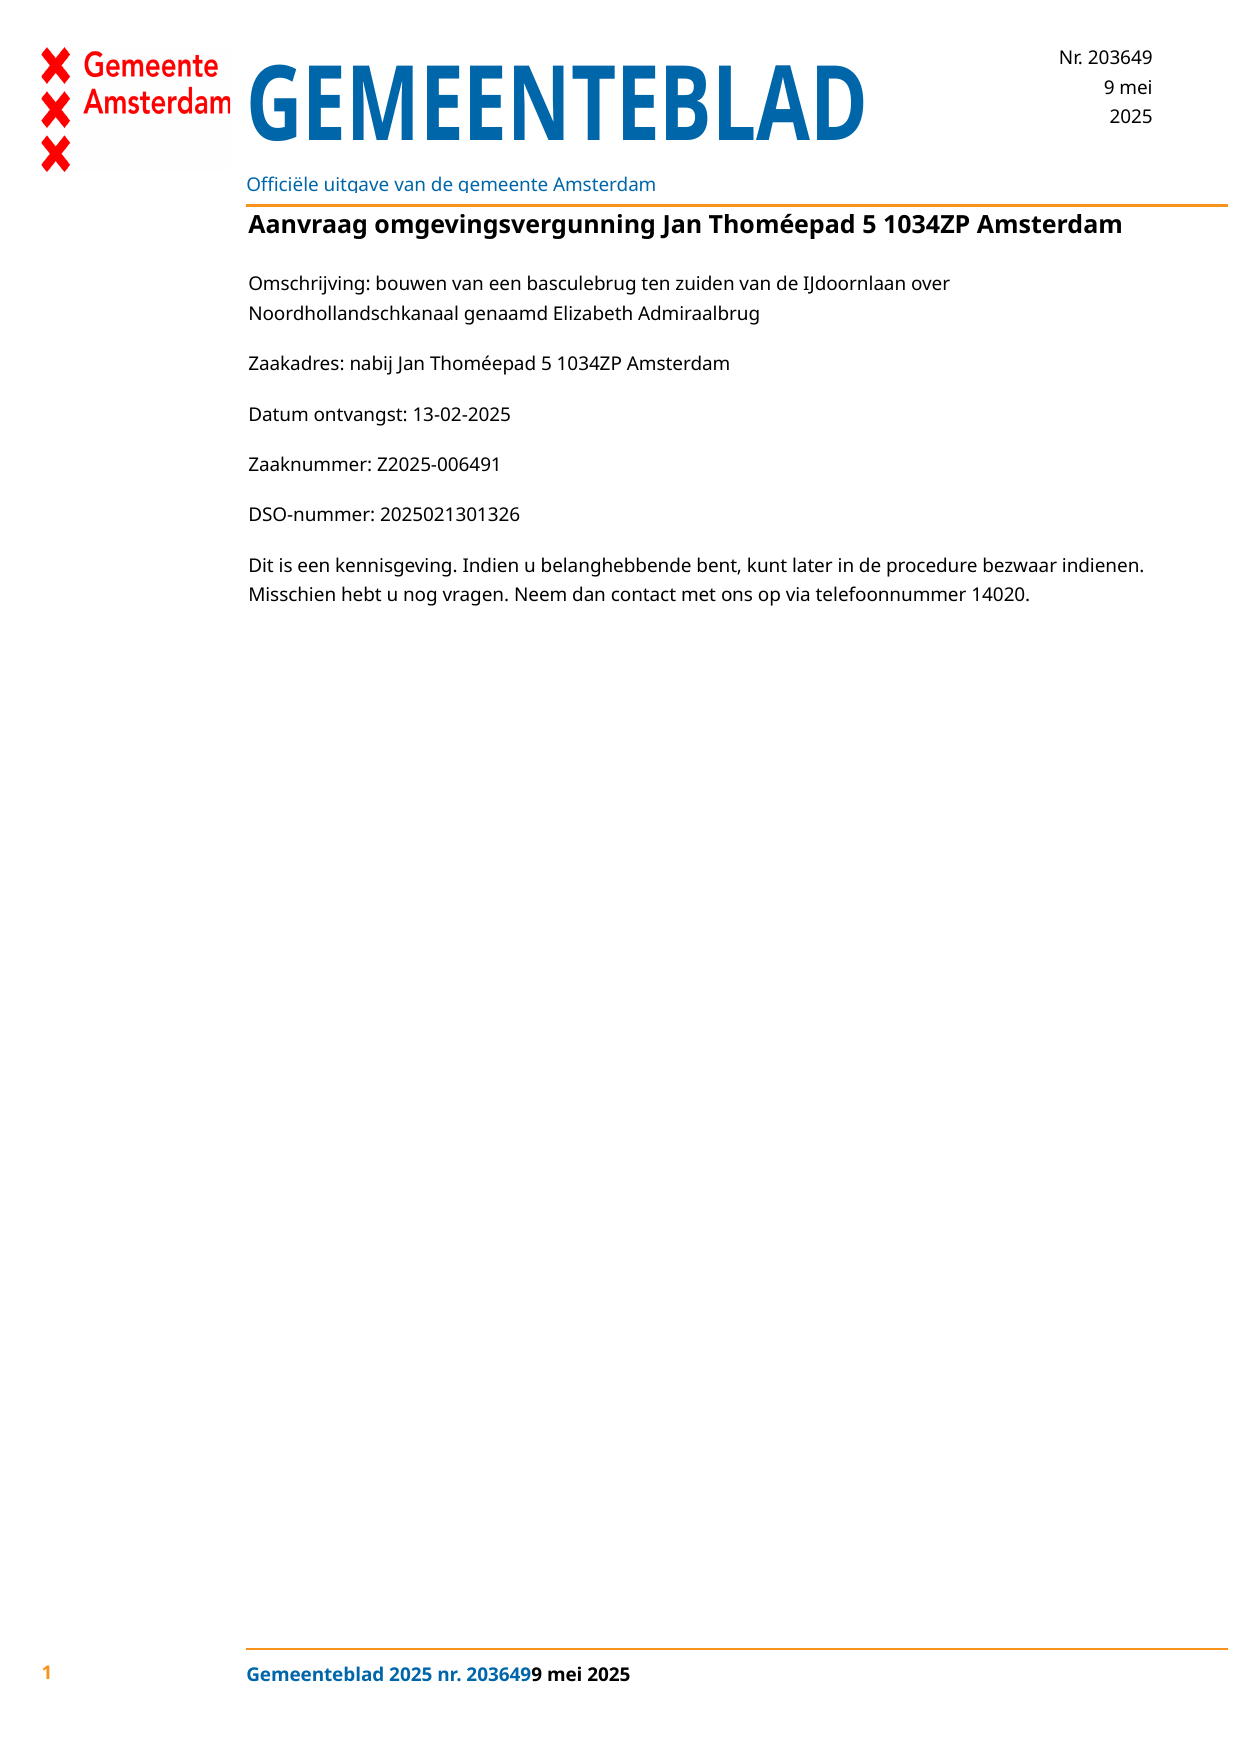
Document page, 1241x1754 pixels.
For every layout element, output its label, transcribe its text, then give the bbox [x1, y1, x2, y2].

text DSO-nummer: 2025021301326 [248, 502, 1152, 527]
text Omschrijving: bouwen van een basculebrug ten zuiden van de IJdoornlaan over Noordhollandschkanaal genaamd Elizabeth Admiraalbrug [248, 270, 1152, 326]
text Zaakadres: nabij Jan Thoméepad 5 1034ZP Amsterdam [248, 350, 1152, 376]
text Zaaknummer: Z2025-006491 [248, 451, 1152, 477]
text Aanvraag omgevingsvergunning Jan Thoméepad 5 1034ZP Amsterdam [248, 207, 1152, 241]
text Datum ontvangst: 13-02-2025 [248, 401, 1152, 426]
picture [41, 47, 231, 172]
text Dit is een kennisgeving. Indien u belanghebbende bent, kunt later in de procedure bezwaar indienen. Misschien hebt u nog vragen. Neem dan contact met ons op via telefoonnummer 14020. [248, 552, 1152, 607]
